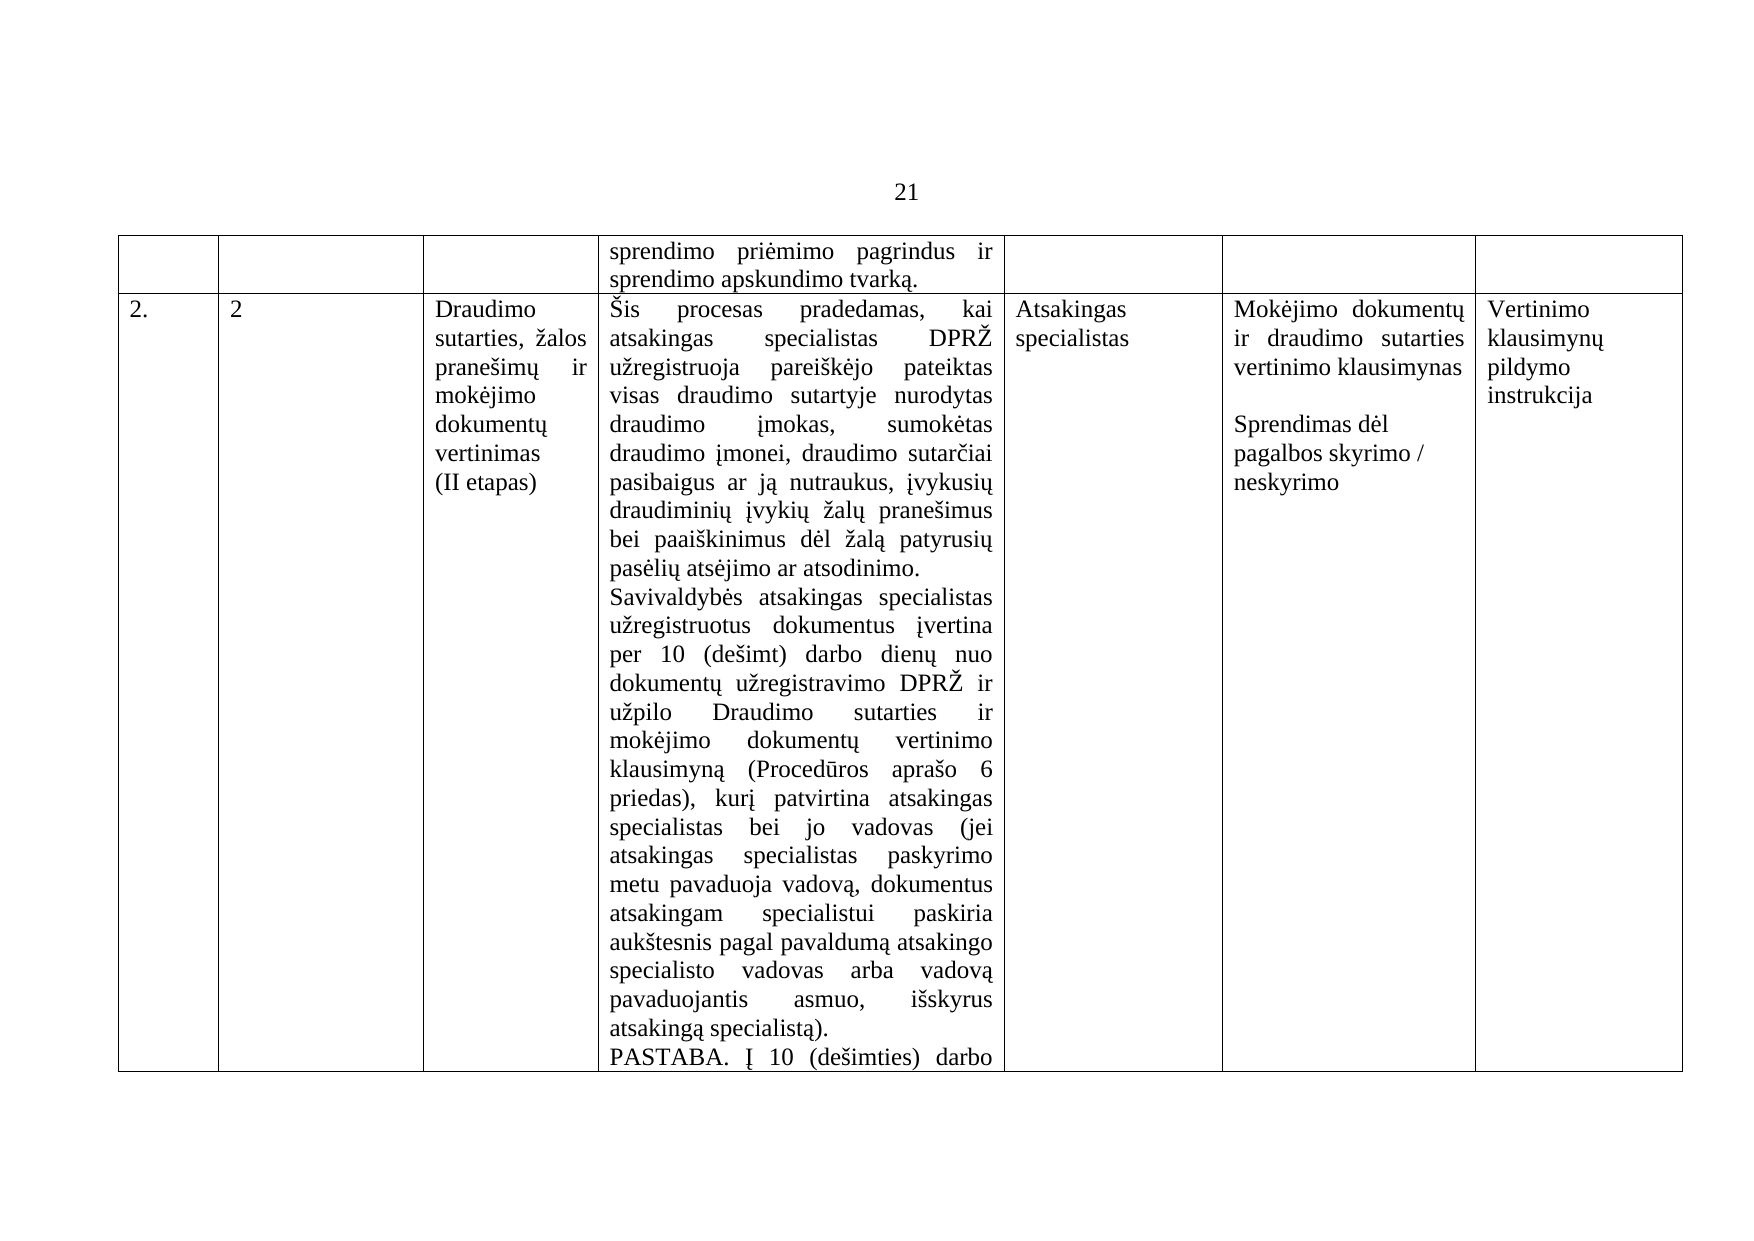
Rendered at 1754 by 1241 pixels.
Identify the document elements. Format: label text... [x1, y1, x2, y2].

table_cell Draudimo sutarties, žalos pranešimų ir mokėjimo dokumentų vertinimas (II etapas) [424, 294, 598, 1071]
table_cell Mokėjimo dokumentų ir draudimo sutarties vertinimo klausimynas Sprendimas dėl pagalbos skyrimo / neskyrimo [1223, 294, 1475, 1071]
table_cell [119, 236, 218, 293]
table_cell [1223, 236, 1475, 293]
table_cell [1005, 236, 1222, 293]
table_cell Šis procesas pradedamas, kai atsakingas specialistas DPRŽ užregistruoja pareiškėjo pateiktas visas draudimo sutartyje nurodytas draudimo įmokas, sumokėtas draudimo įmonei, draudimo sutarčiai pasibaigus ar ją nutraukus, įvykusių draudiminių įvykių žalų pranešimus bei paaiškinimus dėl žalą patyrusių pasėlių atsėjimo ar atsodinimo. Savivaldybės atsakingas specialistas užregistruotus dokumentus įvertina per 10 (dešimt) darbo dienų nuo dokumentų užregistravimo DPRŽ ir užpilo Draudimo sutarties ir mokėjimo dokumentų vertinimo klausimyną (Procedūros aprašo 6 priedas), kurį patvirtina atsakingas specialistas bei jo vadovas (jei atsakingas specialistas paskyrimo metu pavaduoja vadovą, dokumentus atsakingam specialistui paskiria aukštesnis pagal pavaldumą atsakingo specialisto vadovas arba vadovą pavaduojantis asmuo, išskyrus atsakingą specialistą). PASTABA. Į 10 (dešimties) darbo [599, 294, 1004, 1071]
table_cell Vertinimo klausimynų pildymo instrukcija [1476, 294, 1682, 1071]
table_cell sprendimo priėmimo pagrindus ir sprendimo apskundimo tvarką. [599, 236, 1004, 293]
table_cell [424, 236, 598, 293]
table_cell Atsakingas specialistas [1005, 294, 1222, 1071]
table_cell 2. [119, 294, 218, 1071]
table_cell [219, 236, 423, 293]
table_cell [1476, 236, 1682, 293]
table_cell 2 [219, 294, 423, 1071]
